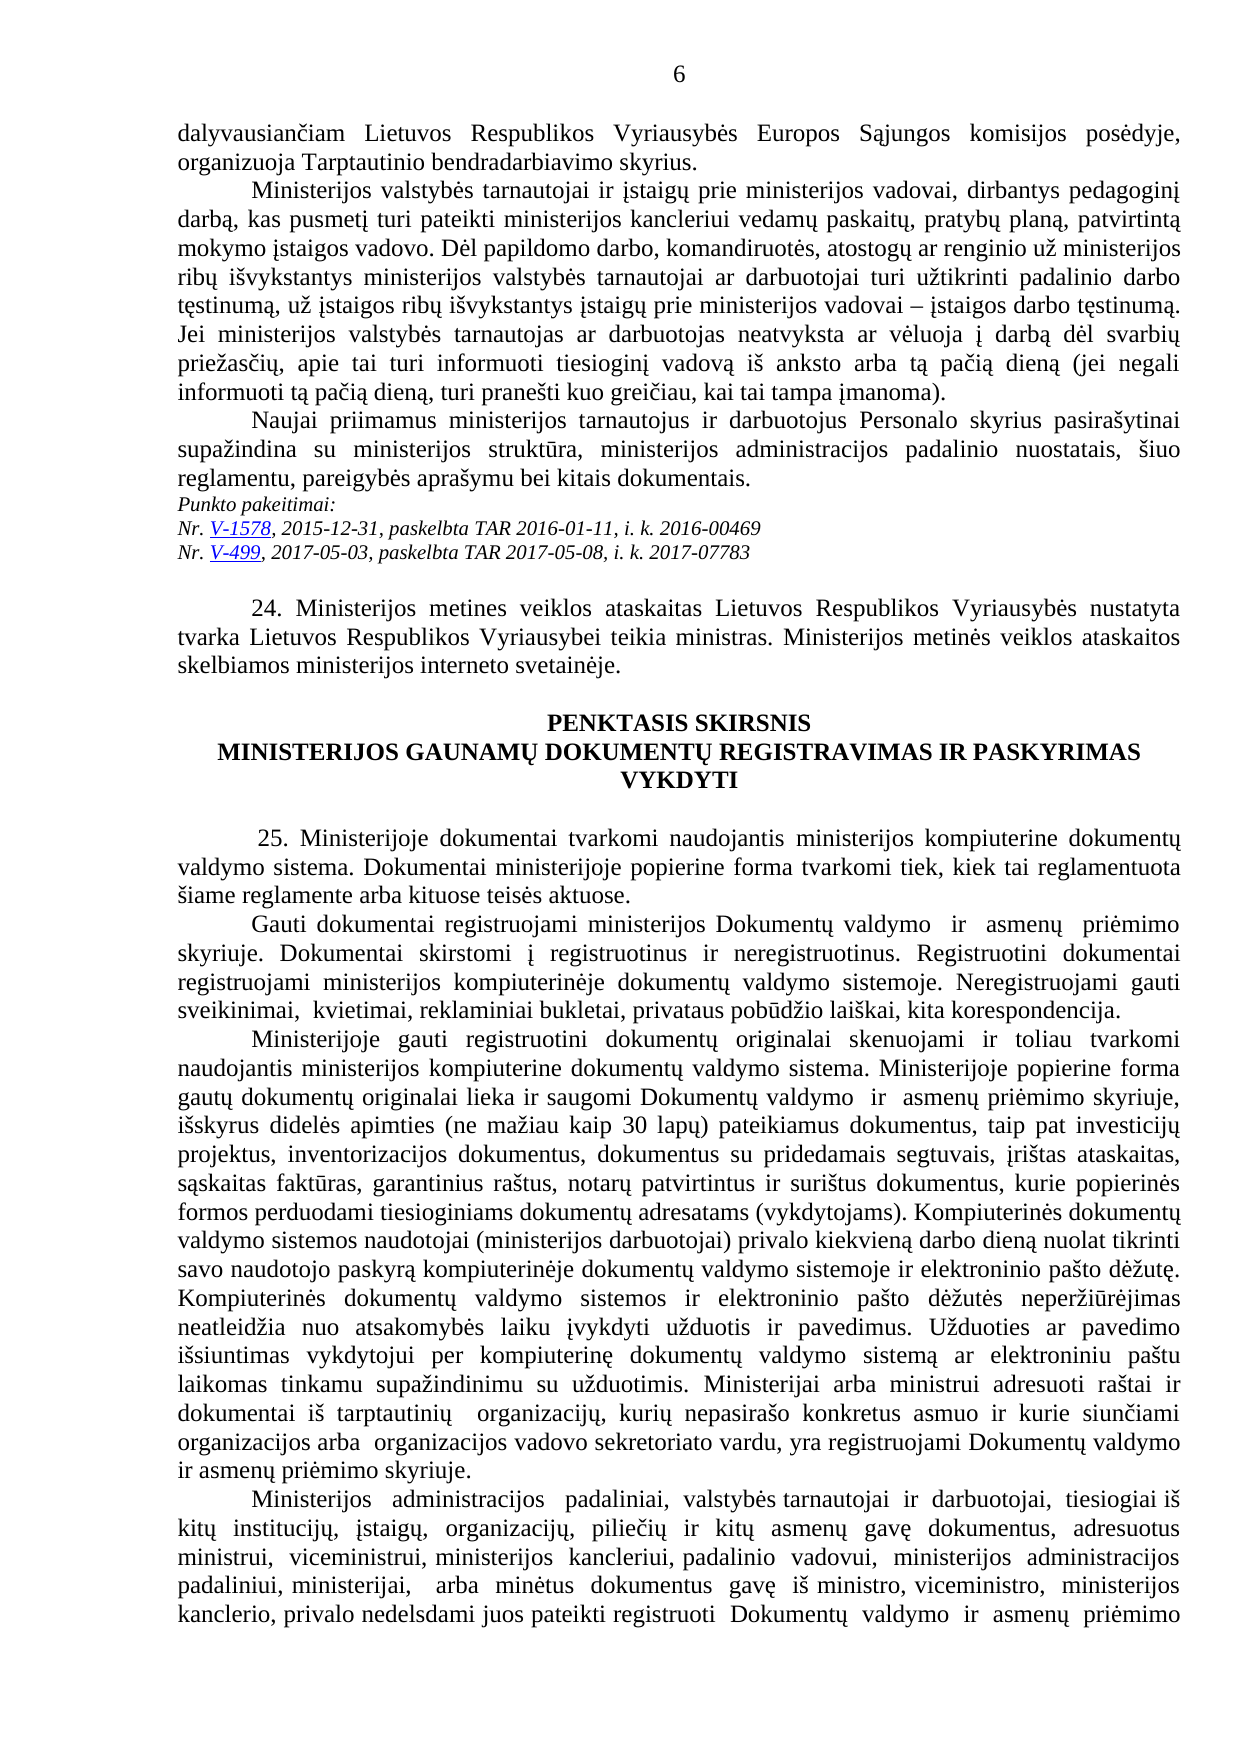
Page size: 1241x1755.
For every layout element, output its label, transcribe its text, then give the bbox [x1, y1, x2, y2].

text MINISTERIJOS GAUNAMŲ DOKUMENTŲ REGISTRAVIMAS IR PASKYRIMAS VYKDYTI [177, 737, 1181, 794]
text Ministerijoje gauti registruotini dokumentų originalai skenuojami ir toliau tvarkomi naudojantis ministerijos kompiuterine dokumentų valdymo sistema. Ministerijoje popierine forma gautų dokumentų originalai lieka ir saugomi Dokumentų valdymo ir asmenų priėmimo skyriuje, išskyrus didelės apimties (ne mažiau kaip 30 lapų) pateikiamus dokumentus, taip pat investicijų projektus, inventorizacijos dokumentus, dokumentus su pridedamais segtuvais, įrištas ataskaitas, sąskaitas faktūras, garantinius raštus, notarų patvirtintus ir surištus dokumentus, kurie popierinės formos perduodami tiesioginiams dokumentų adresatams (vykdytojams). Kompiuterinės dokumentų valdymo sistemos naudotojai (ministerijos darbuotojai) privalo kiekvieną darbo dieną nuolat tikrinti savo naudotojo paskyrą kompiuterinėje dokumentų valdymo sistemoje ir elektroninio pašto dėžutę. Kompiuterinės dokumentų valdymo sistemos ir elektroninio pašto dėžutės neperžiūrėjimas neatleidžia nuo atsakomybės laiku įvykdyti užduotis ir pavedimus. Užduoties ar pavedimo išsiuntimas vykdytojui per kompiuterinę dokumentų valdymo sistemą ar elektroniniu paštu laikomas tinkamu supažindinimu su užduotimis. Ministerijai arba ministrui adresuoti raštai ir dokumentai iš tarptautinių organizacijų, kurių nepasirašo konkretus asmuo ir kurie siunčiami organizacijos arba organizacijos vadovo sekretoriato vardu, yra registruojami Dokumentų valdymo ir asmenų priėmimo skyriuje. [177, 1024, 1181, 1484]
text Naujai priimamus ministerijos tarnautojus ir darbuotojus Personalo skyrius pasirašytinai supažindina su ministerijos struktūra, ministerijos administracijos padalinio nuostatais, šiuo reglamentu, pareigybės aprašymu bei kitais dokumentais. [177, 406, 1181, 492]
text Ministerijos valstybės tarnautojai ir įstaigų prie ministerijos vadovai, dirbantys pedagoginį darbą, kas pusmetį turi pateikti ministerijos kancleriui vedamų paskaitų, pratybų planą, patvirtintą mokymo įstaigos vadovo. Dėl papildomo darbo, komandiruotės, atostogų ar renginio už ministerijos ribų išvykstantys ministerijos valstybės tarnautojai ar darbuotojai turi užtikrinti padalinio darbo tęstinumą, už įstaigos ribų išvykstantys įstaigų prie ministerijos vadovai – įstaigos darbo tęstinumą. Jei ministerijos valstybės tarnautojas ar darbuotojas neatvyksta ar vėluoja į darbą dėl svarbių priežasčių, apie tai turi informuoti tiesioginį vadovą iš anksto arba tą pačią dieną (jei negali informuoti tą pačią dieną, turi pranešti kuo greičiau, kai tai tampa įmanoma). [177, 176, 1181, 406]
text Gauti dokumentai registruojami ministerijos Dokumentų valdymo ir asmenų priėmimo skyriuje. Dokumentai skirstomi į registruotinus ir neregistruotinus. Registruotini dokumentai registruojami ministerijos kompiuterinėje dokumentų valdymo sistemoje. Neregistruojami gauti sveikinimai, kvietimai, reklaminiai bukletai, privataus pobūdžio laiškai, kita korespondencija. [177, 909, 1181, 1024]
text Ministerijos administracijos padaliniai, valstybės tarnautojai ir darbuotojai, tiesiogiai iš kitų institucijų, įstaigų, organizacijų, piliečių ir kitų asmenų gavę dokumentus, adresuotus ministrui, viceministrui, ministerijos kancleriui, padalinio vadovui, ministerijos administracijos padaliniui, ministerijai, arba minėtus dokumentus gavę iš ministro, viceministro, ministerijos kanclerio, privalo nedelsdami juos pateikti registruoti Dokumentų valdymo ir asmenų priėmimo [177, 1484, 1181, 1628]
text Nr. V-1578, 2015-12-31, paskelbta TAR 2016-01-11, i. k. 2016-00469 [177, 516, 1181, 540]
text PENKTASIS SKIRSNIS [177, 708, 1181, 737]
text 24. Ministerijos metines veiklos ataskaitas Lietuvos Respublikos Vyriausybės nustatyta tvarka Lietuvos Respublikos Vyriausybei teikia ministras. Ministerijos metinės veiklos ataskaitos skelbiamos ministerijos interneto svetainėje. [177, 593, 1181, 679]
text dalyvausiančiam Lietuvos Respublikos Vyriausybės Europos Sąjungos komisijos posėdyje, organizuoja Tarptautinio bendradarbiavimo skyrius. [177, 118, 1181, 176]
text Punkto pakeitimai: [177, 492, 1181, 516]
text Nr. V-499, 2017-05-03, paskelbta TAR 2017-05-08, i. k. 2017-07783 [177, 540, 1181, 564]
text 25. Ministerijoje dokumentai tvarkomi naudojantis ministerijos kompiuterine dokumentų valdymo sistema. Dokumentai ministerijoje popierine forma tvarkomi tiek, kiek tai reglamentuota šiame reglamente arba kituose teisės aktuose. [177, 823, 1181, 909]
